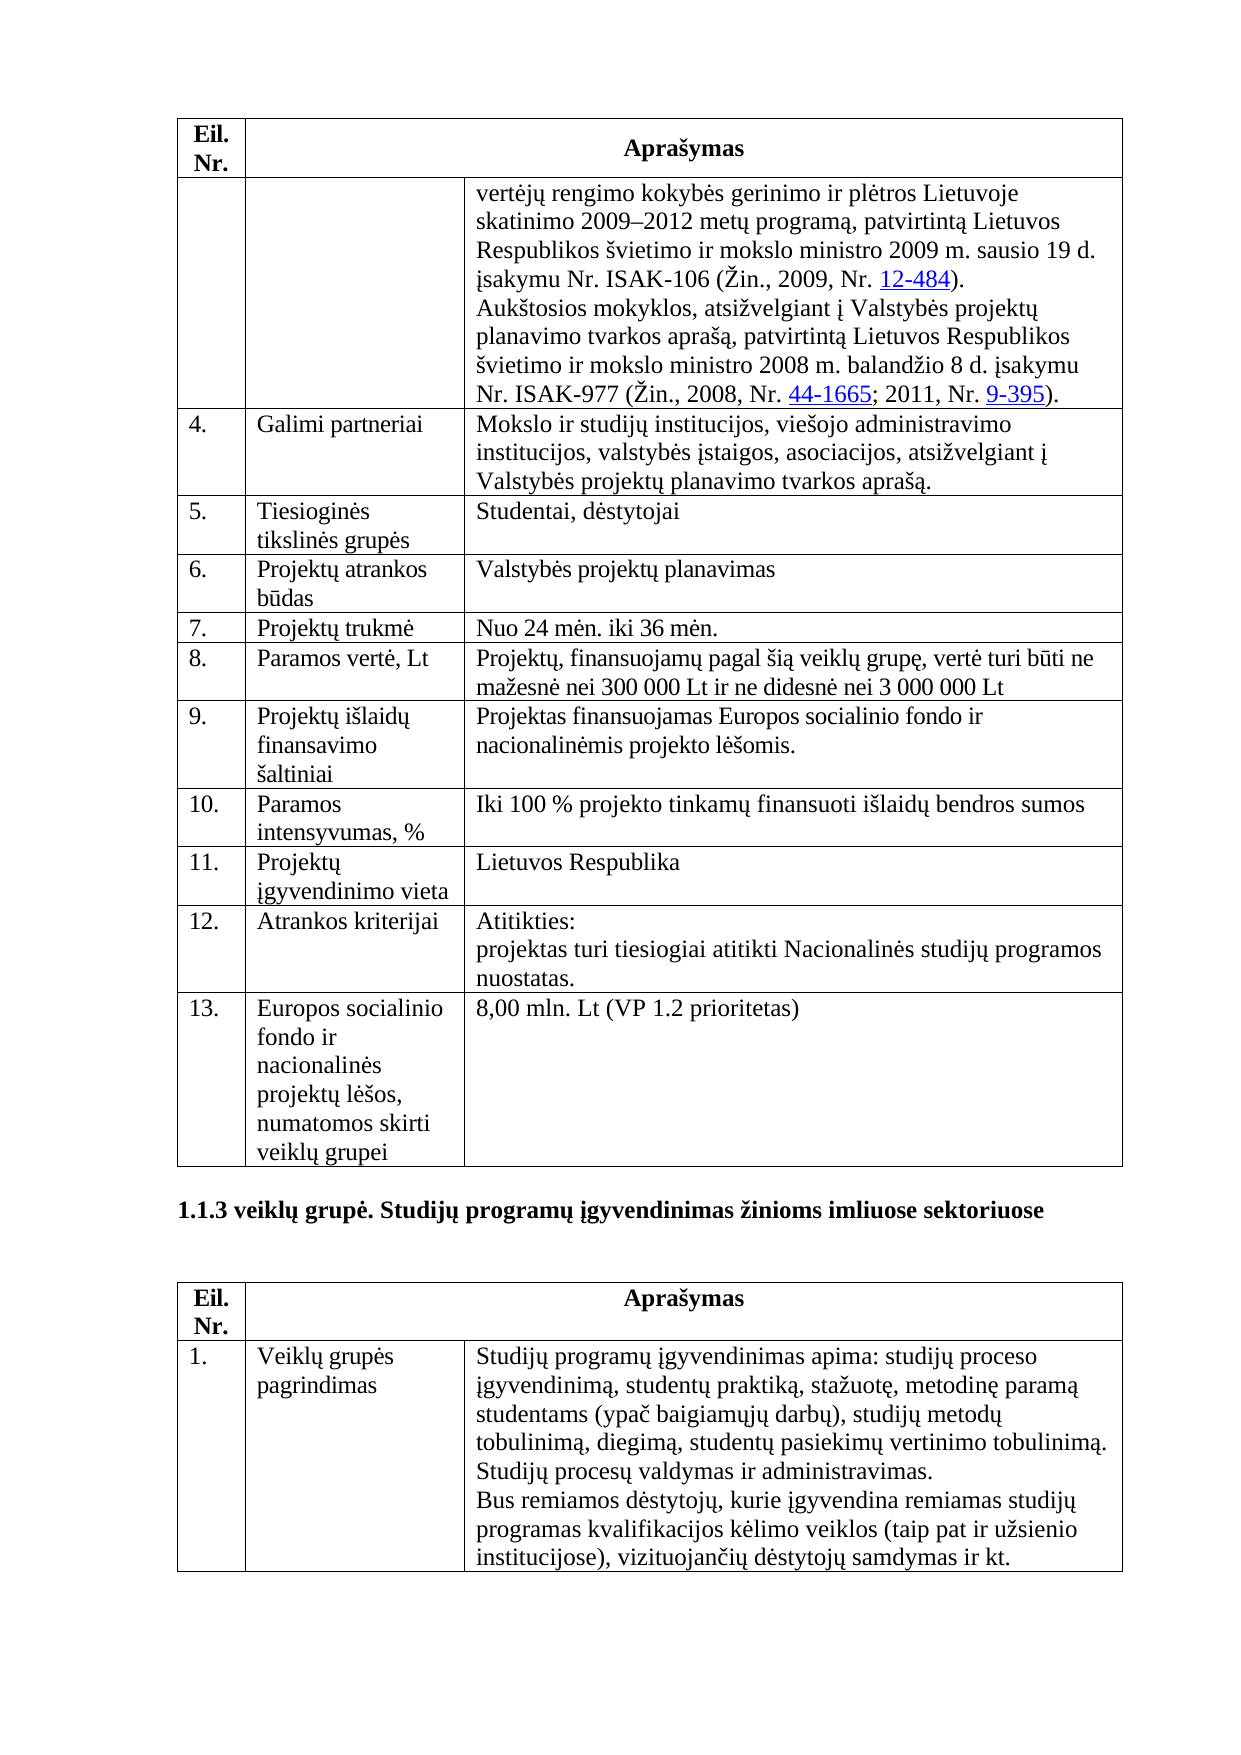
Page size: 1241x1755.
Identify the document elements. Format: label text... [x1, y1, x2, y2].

table_cell Projektų trukmė [246, 613, 257, 642]
table_cell Galimi pareiškėjai [246, 178, 464, 408]
table_cell Iki 100 % projekto tinkamų finansuoti išlaidų bendros sumos [465, 789, 1122, 846]
table_cell Tiesioginės tikslinės grupės [246, 496, 257, 553]
table_cell Paramos vertė, Lt [246, 643, 464, 700]
table_cell Projektų atrankos būdas [453, 555, 464, 612]
table_cell Atrankos kriterijai [246, 906, 464, 992]
table_cell 5. [178, 496, 245, 553]
table_cell Studentai, dėstytojai [465, 496, 1122, 553]
table_cell Europos socialinio fondo ir nacionalinės projektų lėšos, numatomos skirti veiklų grupei [246, 993, 257, 1166]
table_header Eil. Nr. [178, 1283, 245, 1340]
table_cell Lietuvos Respublika [465, 847, 1122, 905]
table_cell Atitikties: projektas turi tiesiogiai atitikti Nacionalinės studijų programos nuostatas. [465, 906, 1122, 992]
table_cell Projektų atrankos būdas [246, 555, 257, 612]
table_cell 9. [178, 701, 245, 788]
table_cell vertėjų rengimo kokybės gerinimo ir plėtros Lietuvoje skatinimo 2009–2012 metų programą, patvirtintą Lietuvos Respublikos švietimo ir mokslo ministro 2009 m. sausio 19 d. įsakymu Nr. ISAK-106 (Žin., 2009, Nr. 12-484). Aukštosios mokyklos, atsižvelgiant į Valstybės projektų planavimo tvarkos aprašą, patvirtintą Lietuvos Respublikos švietimo ir mokslo ministro 2008 m. balandžio 8 d. įsakymu Nr. ISAK-977 (Žin., 2008, Nr. 44-1665; 2011, Nr. 9-395). [465, 178, 1122, 408]
table_cell 1. [178, 1341, 245, 1571]
text 1.1.3 veiklų grupė. Studijų programų įgyvendinimas žinioms imliuose sektoriuose [177, 1195, 1122, 1224]
table_header Eil. Nr. [178, 119, 245, 177]
table_cell Veiklų grupės pagrindimas [246, 1341, 464, 1571]
table_cell 8,00 mln. Lt (VP 1.2 prioritetas) [465, 993, 1122, 1166]
table_cell Projektų išlaidų finansavimo šaltiniai [453, 701, 464, 788]
table_cell Galimi partneriai [246, 409, 464, 495]
table_cell Projektų trukmė [453, 613, 464, 642]
table_cell Projektų įgyvendinimo vieta [246, 847, 257, 905]
table_cell 8. [178, 643, 245, 700]
table_cell 11. [178, 847, 245, 905]
table_header Aprašymas [246, 119, 1122, 177]
table_cell 3. [178, 178, 245, 408]
table_cell Europos socialinio fondo ir nacionalinės projektų lėšos, numatomos skirti veiklų grupei [453, 993, 464, 1166]
table_cell Projektas finansuojamas Europos socialinio fondo ir nacionalinėmis projekto lėšomis. [465, 701, 1122, 788]
table_header Aprašymas [246, 1283, 1122, 1340]
table_cell Paramos intensyvumas, % [246, 789, 257, 846]
table_cell 12. [178, 906, 245, 992]
table_cell Valstybės projektų planavimas [465, 555, 1122, 612]
table_cell 6. [178, 555, 245, 612]
table_cell 7. [234, 613, 245, 642]
table_cell Tiesioginės tikslinės grupės [453, 496, 464, 553]
table_cell 7. [178, 613, 188, 642]
table_cell 13. [178, 993, 245, 1166]
table_cell 4. [178, 409, 245, 495]
table_cell 10. [178, 789, 245, 846]
table_cell Projektų įgyvendinimo vieta [453, 847, 464, 905]
table_cell Paramos intensyvumas, % [453, 789, 464, 846]
table_cell Projektų išlaidų finansavimo šaltiniai [246, 701, 257, 788]
